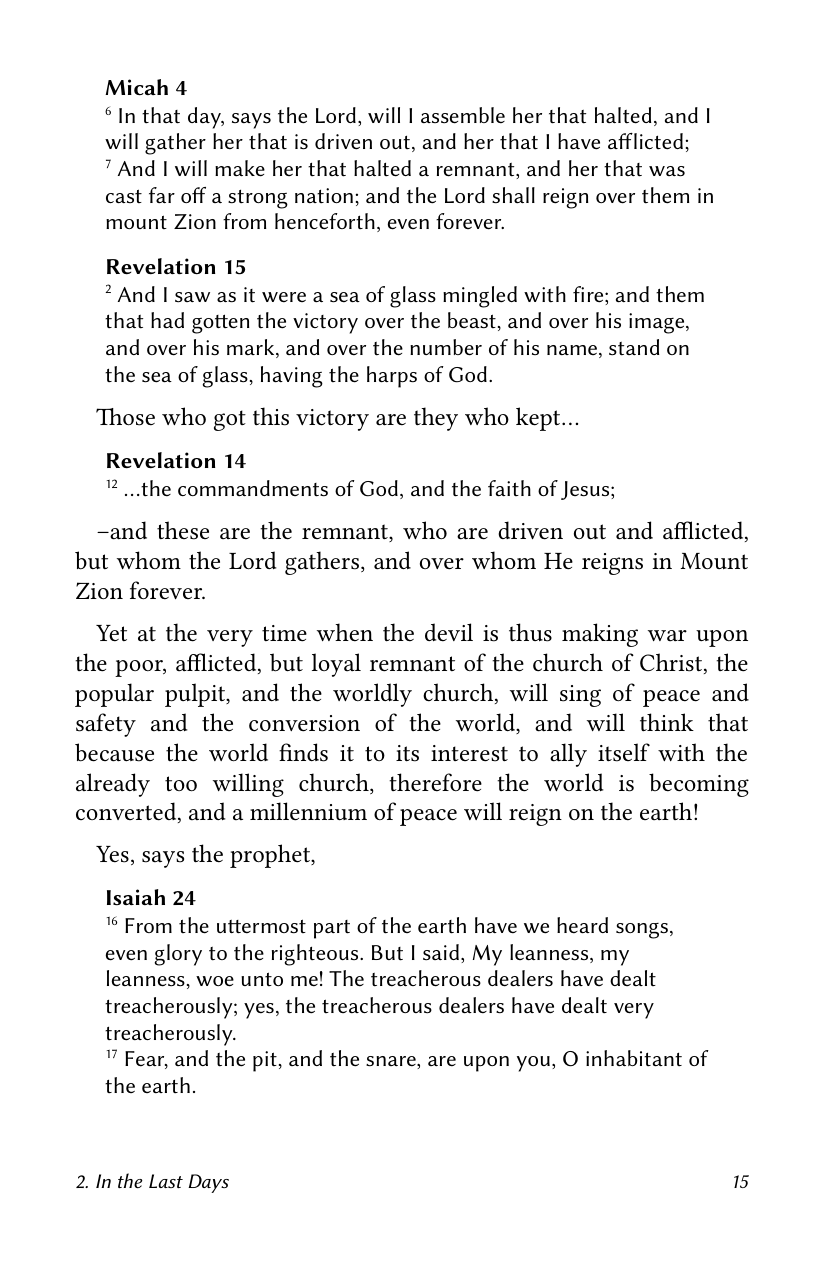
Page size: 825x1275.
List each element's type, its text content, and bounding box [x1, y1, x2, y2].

text Those who got this victory are they who kept… [75, 403, 750, 432]
text 2 And I saw as it were a sea of glass mingled with fire; and them that had gotten the victory over the beast, and over his image, and over his mark, and over the number of his name, stand on the sea of glass, having the harps of God. [105, 281, 720, 388]
text Isaiah 24 [105, 885, 750, 911]
text –and these are the remnant, who are driven out and afflicted, but whom the Lord gathers, and over whom He reigns in Mount Zion forever. [75, 517, 750, 606]
text 17 Fear, and the pit, and the snare, are upon you, O inhabitant of the earth. [105, 1046, 720, 1099]
text 12 ...the commandments of God, and the faith of Jesus; [105, 476, 720, 502]
text Revelation 14 [105, 448, 750, 474]
text Revelation 15 [105, 254, 750, 280]
text Micah 4 [105, 75, 750, 101]
text Yes, says the prophet, [75, 840, 750, 869]
text 7 And I will make her that halted a remnant, and her that was cast far off a strong nation; and the Lord shall reign over them in mount Zion from henceforth, even forever. [105, 156, 720, 235]
text 16 From the uttermost part of the earth have we heard songs, even glory to the righteous. But I said, My leanness, my leanness, woe unto me! The treacherous dealers have dealt treacherously; yes, the treacherous dealers have dealt very treacherously. [105, 913, 720, 1046]
text 6 In that day, says the Lord, will I assemble her that halted, and I will gather her that is driven out, and her that I have afflicted; [105, 103, 720, 155]
text Yet at the very time when the devil is thus making war upon the poor, afflicted, but loyal remnant of the church of Christ, the popular pulpit, and the worldly church, will sing of peace and safety and the conversion of the world, and will think that because the world finds it to its interest to ally itself with the already too willing church, therefore the world is becoming converted, and a millennium of peace will reign on the earth! [75, 619, 750, 827]
